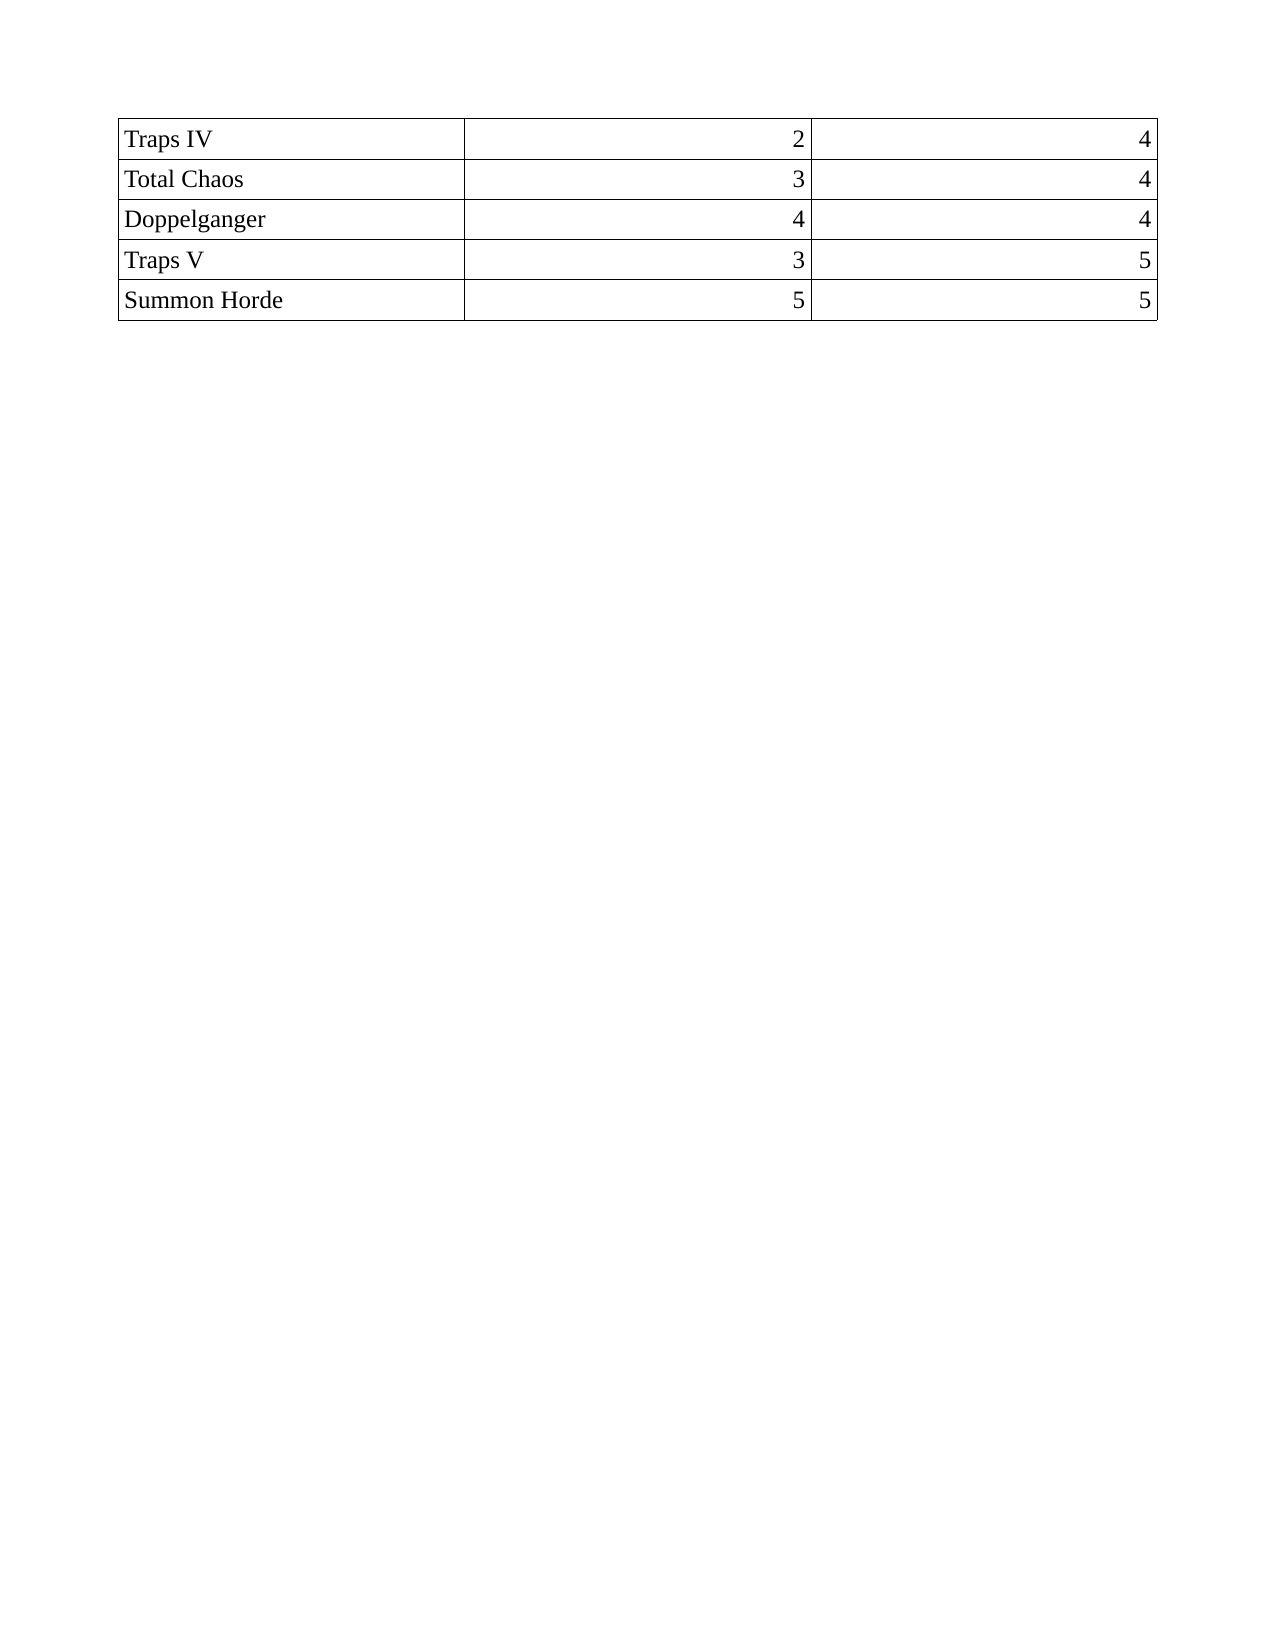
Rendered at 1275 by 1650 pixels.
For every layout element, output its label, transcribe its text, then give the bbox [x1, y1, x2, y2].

table_cell 3 [465, 240, 811, 279]
table_cell Summon Horde [119, 280, 464, 320]
table_cell Doppelganger [119, 200, 464, 239]
table_cell Traps V [119, 240, 464, 279]
table_cell Traps IV [119, 119, 464, 158]
table_cell 4 [465, 200, 811, 239]
table_cell 4 [812, 160, 1157, 199]
table_cell 4 [812, 119, 1157, 158]
table_cell 4 [812, 200, 1157, 239]
table_cell 5 [465, 280, 811, 320]
table_cell Total Chaos [119, 160, 464, 199]
table_cell 3 [465, 160, 811, 199]
table_cell 2 [465, 119, 811, 158]
table_cell 5 [812, 280, 1157, 320]
table_cell 5 [812, 240, 1157, 279]
